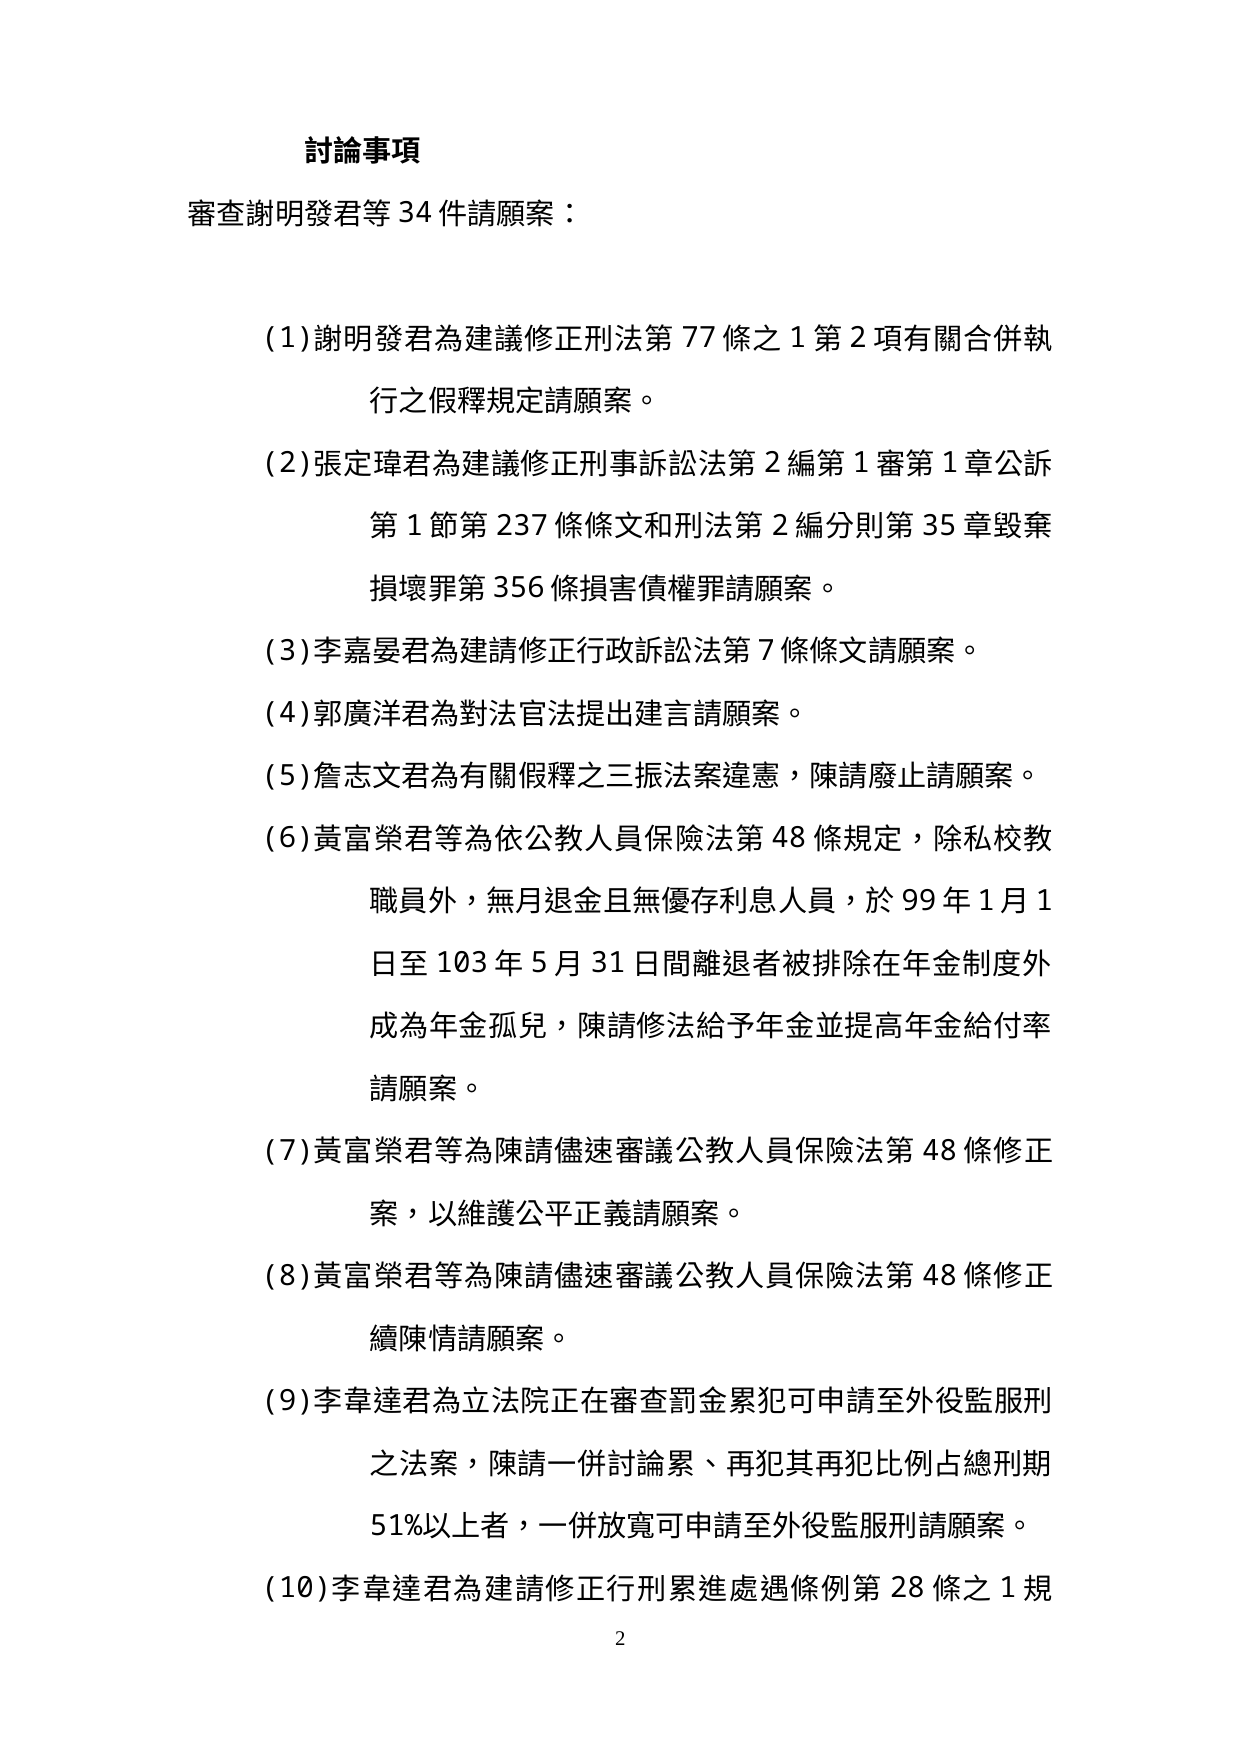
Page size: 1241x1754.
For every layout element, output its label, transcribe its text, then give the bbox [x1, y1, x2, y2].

list 謝明發君為建議修正刑法第77條之1第2項有關合併執行之假釋規定請願案。 [261, 295, 1053, 420]
list 郭廣洋君為對法官法提出建言請願案。 [261, 670, 1053, 732]
text 審查謝明發君等34件請願案： [187, 170, 1053, 232]
list 黃富榮君等為陳請儘速審議公教人員保險法第48條修正案，以維護公平正義請願案。 [261, 1107, 1053, 1232]
list 黃富榮君等為陳請儘速審議公教人員保險法第48條修正續陳情請願案。 [261, 1232, 1053, 1357]
list 李嘉晏君為建請修正行政訴訟法第7條條文請願案。 [261, 607, 1053, 670]
list 張定瑋君為建議修正刑事訴訟法第2編第1審第1章公訴第1節第237條條文和刑法第2編分則第35章毀棄損壞罪第356條損害債權罪請願案。 [261, 420, 1053, 607]
list 詹志文君為有關假釋之三振法案違憲，陳請廢止請願案。 [261, 732, 1053, 795]
list 黃富榮君等為依公教人員保險法第48條規定，除私校教職員外，無月退金且無優存利息人員，於99年1月1日至103年5月31日間離退者被排除在年金制度外成為年金孤兒，陳請修法給予年金並提高年金給付率請願案。 [261, 795, 1053, 1107]
list 李韋達君為立法院正在審查罰金累犯可申請至外役監服刑之法案，陳請一併討論累、再犯其再犯比例占總刑期51%以上者，一併放寬可申請至外役監服刑請願案。 [261, 1357, 1053, 1545]
text 討論事項 [187, 107, 1053, 170]
list 李韋達君為建請修正行刑累進處遇條例第28條之1規 [261, 1545, 1053, 1607]
